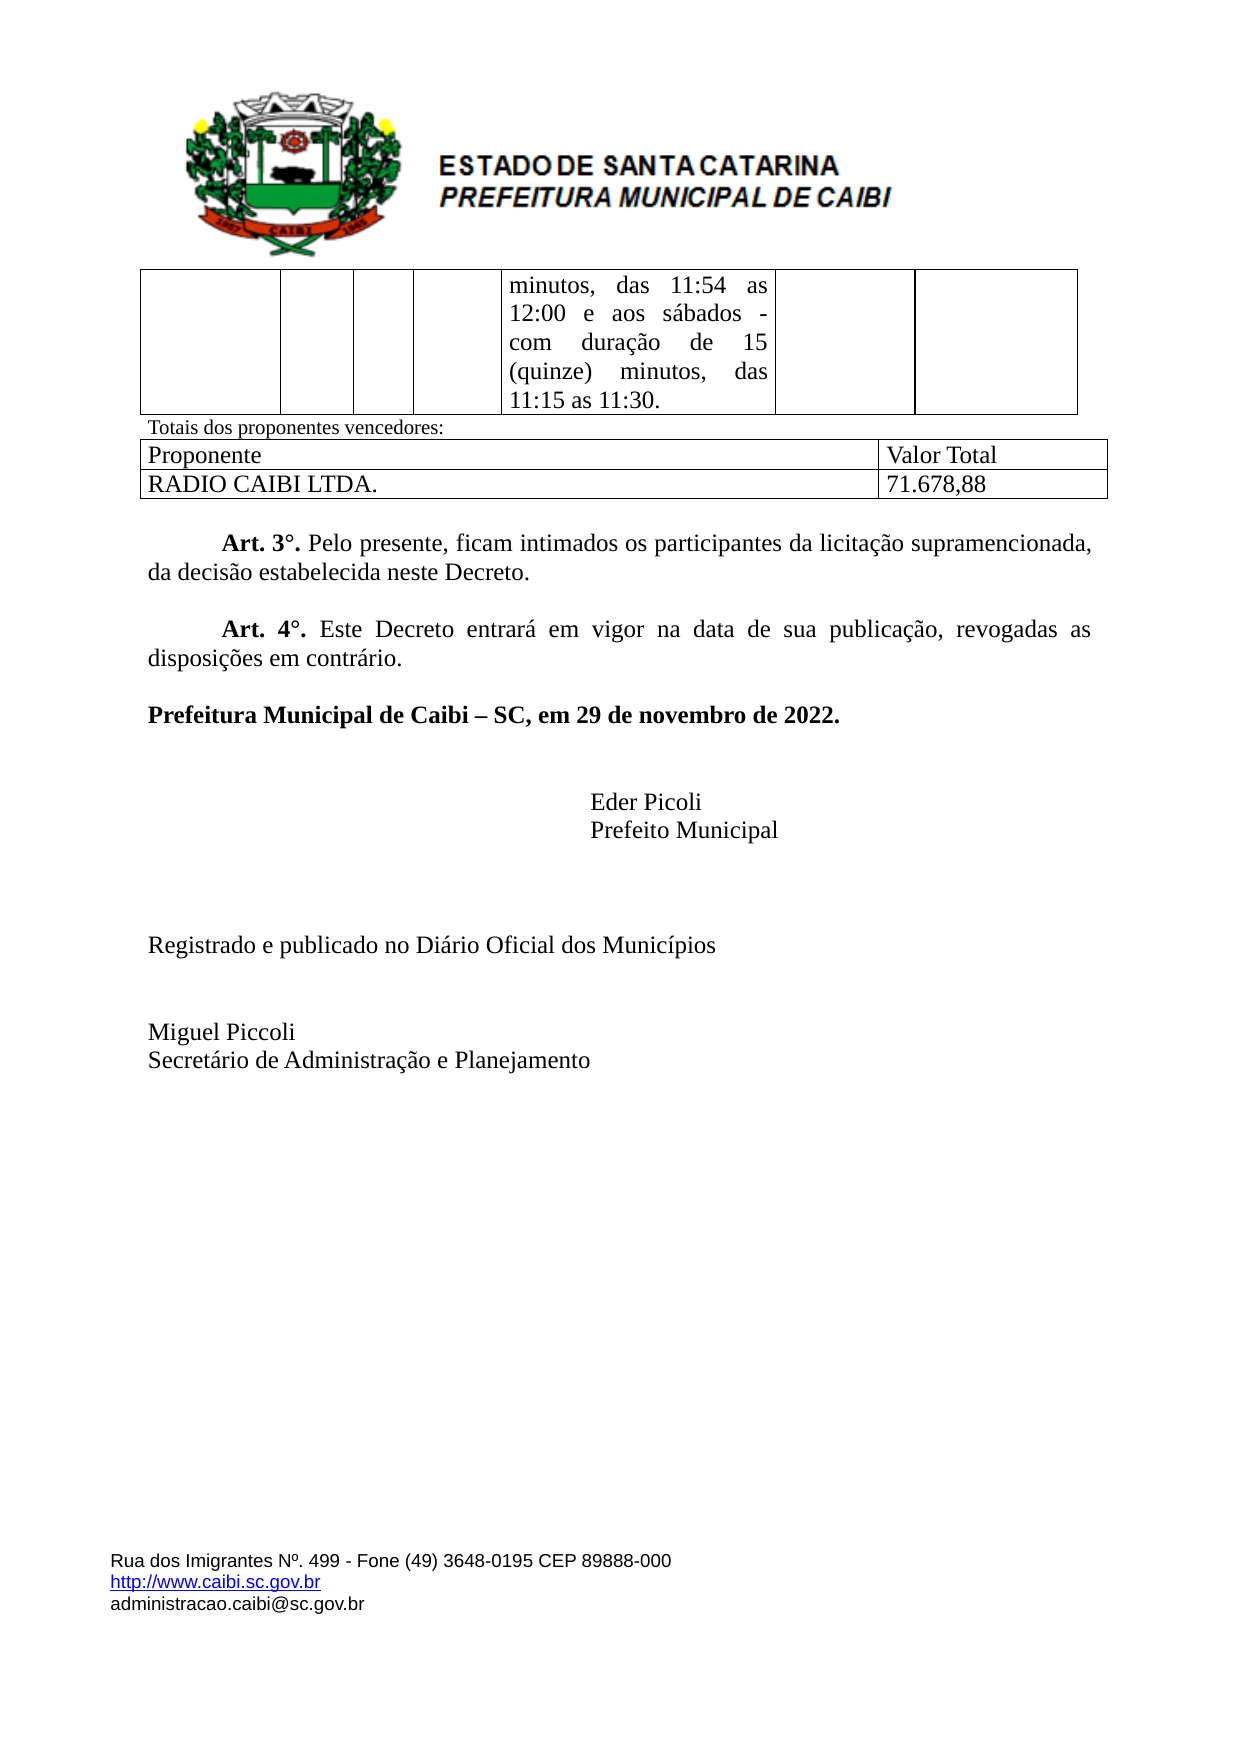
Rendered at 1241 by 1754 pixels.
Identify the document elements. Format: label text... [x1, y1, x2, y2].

table_cell [281, 270, 353, 413]
table_cell minutos, das 11:54 as 12:00 e aos sábados - com duração de 15 (quinze) minutos, das 11:15 as 11:30. [502, 270, 775, 413]
text Prefeitura Municipal de Caibi – SC, em 29 de novembro de 2022. [148, 701, 1092, 729]
table_cell [916, 270, 1077, 413]
text Art. 3°. Pelo presente, ficam intimados os participantes da licitação supramencionada, da decisão estabelecida neste Decreto. [148, 528, 1092, 586]
table_cell 71.678,88 [879, 470, 1107, 498]
table_cell [141, 270, 280, 413]
table_header Valor Total [879, 440, 1107, 468]
text Totais dos proponentes vencedores: [148, 414, 1092, 439]
text Secretário de Administração e Planejamento [148, 1046, 1092, 1074]
table_cell [414, 270, 501, 413]
table_header Proponente [141, 440, 878, 468]
table_cell [776, 270, 914, 413]
table_cell [354, 270, 413, 413]
table_cell RADIO CAIBI LTDA. [141, 470, 878, 498]
text Art. 4°. Este Decreto entrará em vigor na data de sua publicação, revogadas as disposições em contrário. [148, 614, 1092, 672]
text Miguel Piccoli [148, 1017, 1092, 1046]
text Prefeito Municipal [523, 816, 1092, 844]
text Registrado e publicado no Diário Oficial dos Municípios [148, 931, 1092, 959]
text Eder Picoli [523, 787, 1092, 816]
